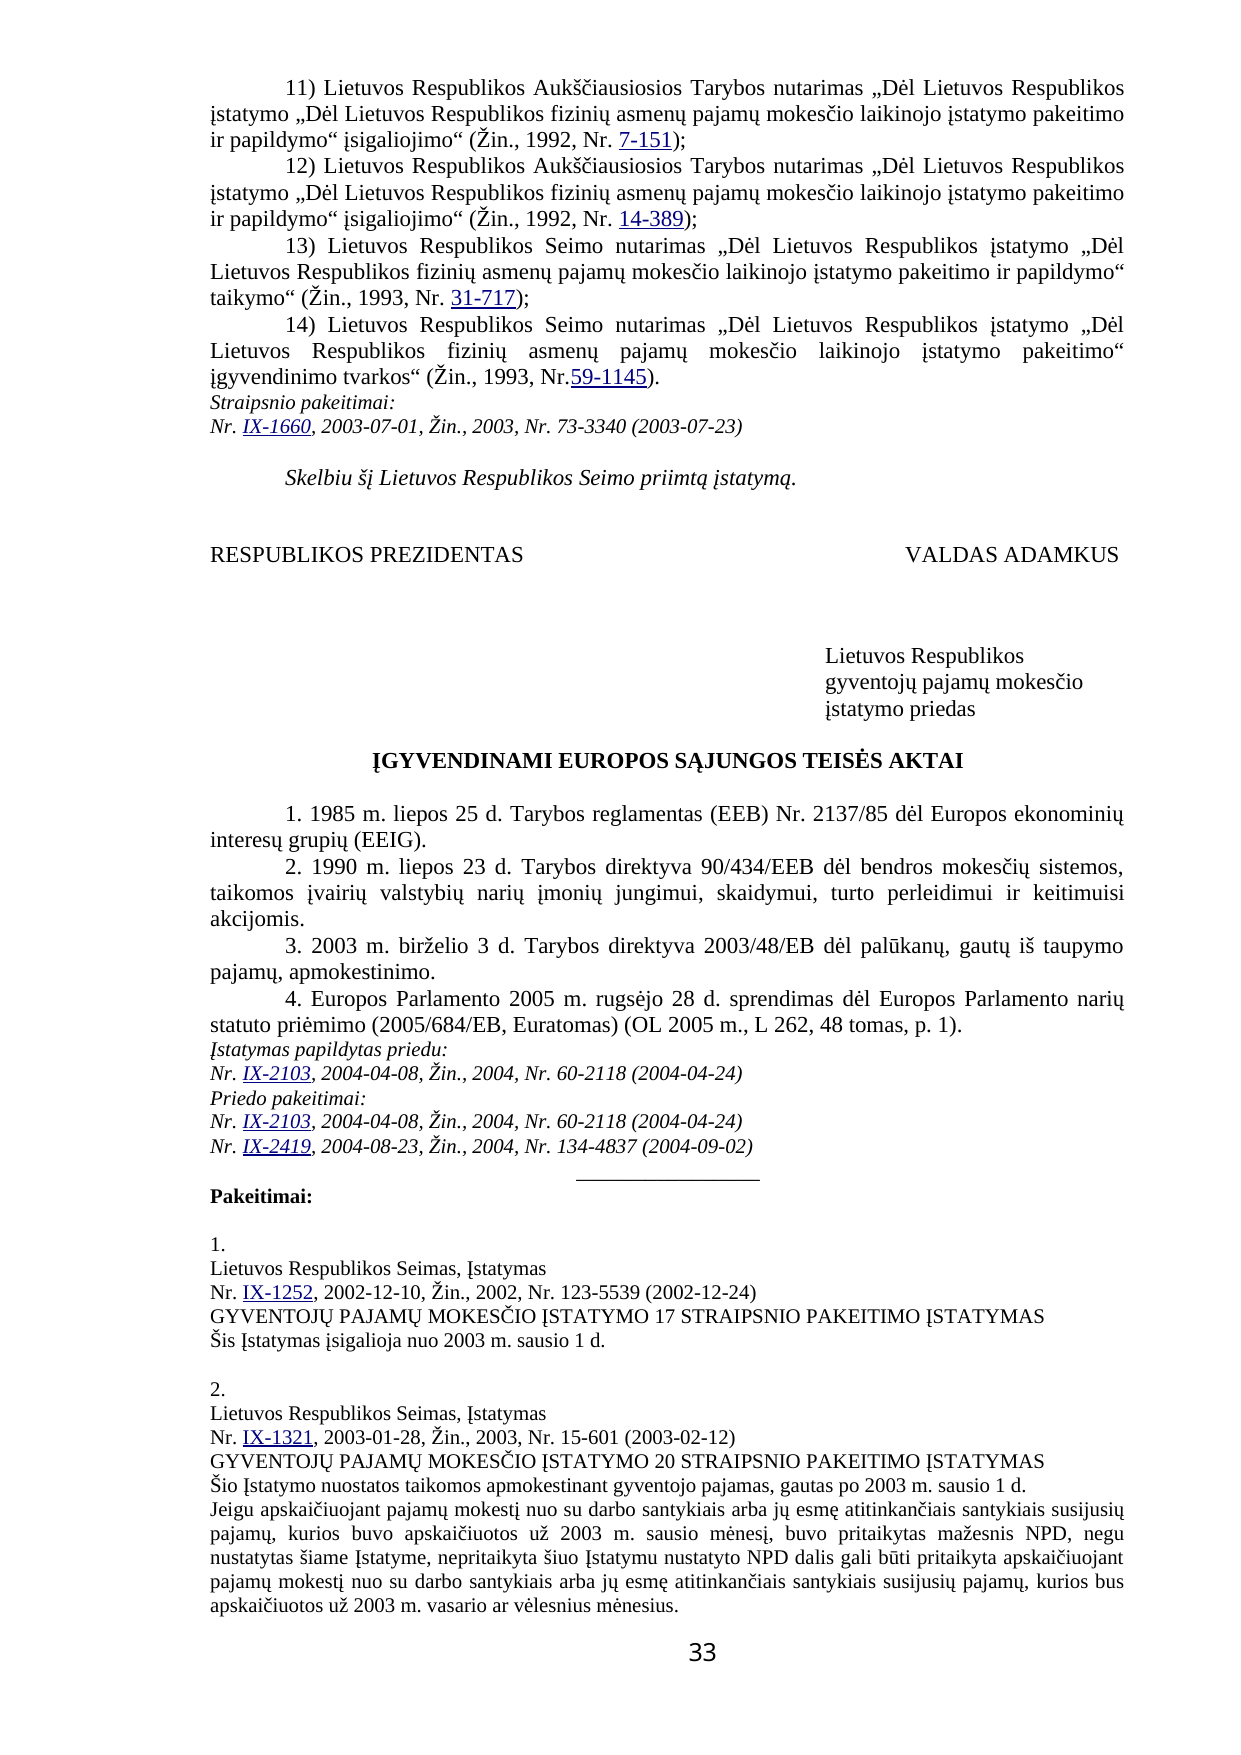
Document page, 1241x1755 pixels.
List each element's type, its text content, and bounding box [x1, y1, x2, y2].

text gyventojų pajamų mokesčio [750, 668, 1126, 695]
text RESPUBLIKOS PREZIDENTAS VALDAS ADAMKUS [210, 541, 1126, 567]
text Nr. IX-1252, 2002-12-10, Žin., 2002, Nr. 123-5539 (2002-12-24) [210, 1280, 1126, 1304]
text Priedo pakeitimai: [210, 1085, 1126, 1109]
text 3. 2003 m. birželio 3 d. Tarybos direktyva 2003/48/EB dėl palūkanų, gautų iš taupymo pajamų, apmokestinimo. [210, 932, 1126, 984]
text Nr. IX-1321, 2003-01-28, Žin., 2003, Nr. 15-601 (2003-02-12) [210, 1424, 1126, 1449]
text įstatymo priedas [750, 695, 1126, 721]
text Nr. IX-2419, 2004-08-23, Žin., 2004, Nr. 134-4837 (2004-09-02) [210, 1133, 1126, 1158]
text Šio Įstatymo nuostatos taikomos apmokestinant gyventojo pajamas, gautas po 2003 m. sausio 1 d. [210, 1473, 1126, 1497]
text GYVENTOJŲ PAJAMŲ MOKESČIO ĮSTATYMO 17 STRAIPSNIO PAKEITIMO ĮSTATYMAS [210, 1304, 1126, 1328]
text Lietuvos Respublikos Seimas, Įstatymas [210, 1401, 1126, 1424]
text Lietuvos Respublikos [750, 642, 1126, 668]
text 2. 1990 m. liepos 23 d. Tarybos direktyva 90/434/EEB dėl bendros mokesčių sistemos, taikomos įvairių valstybių narių įmonių jungimui, skaidymui, turto perleidimui ir keitimuisi akcijomis. [210, 853, 1126, 932]
text Lietuvos Respublikos Seimas, Įstatymas [210, 1256, 1126, 1280]
text Nr. IX-2103, 2004-04-08, Žin., 2004, Nr. 60-2118 (2004-04-24) [210, 1109, 1126, 1133]
text 14) Lietuvos Respublikos Seimo nutarimas „Dėl Lietuvos Respublikos įstatymo „Dėl Lietuvos Respublikos fizinių asmenų pajamų mokesčio laikinojo įstatymo pakeitimo“ įgyvendinimo tvarkos“ (Žin., 1993, Nr.59-1145). [210, 311, 1126, 390]
text 13) Lietuvos Respublikos Seimo nutarimas „Dėl Lietuvos Respublikos įstatymo „Dėl Lietuvos Respublikos fizinių asmenų pajamų mokesčio laikinojo įstatymo pakeitimo ir papildymo“ taikymo“ (Žin., 1993, Nr. 31-717); [210, 232, 1126, 311]
text Pakeitimai: [210, 1184, 1126, 1208]
text Nr. IX-2103, 2004-04-08, Žin., 2004, Nr. 60-2118 (2004-04-24) [210, 1061, 1126, 1085]
text 11) Lietuvos Respublikos Aukščiausiosios Tarybos nutarimas „Dėl Lietuvos Respublikos įstatymo „Dėl Lietuvos Respublikos fizinių asmenų pajamų mokesčio laikinojo įstatymo pakeitimo ir papildymo“ įsigaliojimo“ (Žin., 1992, Nr. 7-151); [210, 73, 1126, 153]
text ĮGYVENDINAMI EUROPOS SĄJUNGOS TEISĖS AKTAI [210, 747, 1126, 774]
text Nr. IX-1660, 2003-07-01, Žin., 2003, Nr. 73-3340 (2003-07-23) [210, 414, 1126, 438]
text GYVENTOJŲ PAJAMŲ MOKESČIO ĮSTATYMO 20 STRAIPSNIO PAKEITIMO ĮSTATYMAS [210, 1449, 1126, 1473]
text 12) Lietuvos Respublikos Aukščiausiosios Tarybos nutarimas „Dėl Lietuvos Respublikos įstatymo „Dėl Lietuvos Respublikos fizinių asmenų pajamų mokesčio laikinojo įstatymo pakeitimo ir papildymo“ įsigaliojimo“ (Žin., 1992, Nr. 14-389); [210, 153, 1126, 232]
text 1. [210, 1232, 1126, 1256]
text 2. [210, 1376, 1126, 1401]
text Įstatymas papildytas priedu: [210, 1037, 1126, 1061]
text 1. 1985 m. liepos 25 d. Tarybos reglamentas (EEB) Nr. 2137/85 dėl Europos ekonominių interesų grupių (EEIG). [210, 800, 1126, 853]
text Straipsnio pakeitimai: [210, 390, 1126, 414]
text ________________ [210, 1158, 1126, 1184]
text 4. Europos Parlamento 2005 m. rugsėjo 28 d. sprendimas dėl Europos Parlamento narių statuto priėmimo (2005/684/EB, Euratomas) (OL 2005 m., L 262, 48 tomas, p. 1). [210, 984, 1126, 1037]
text Skelbiu šį Lietuvos Respublikos Seimo priimtą įstatymą. [210, 464, 1126, 491]
text Jeigu apskaičiuojant pajamų mokestį nuo su darbo santykiais arba jų esmę atitinkančiais santykiais susijusių pajamų, kurios buvo apskaičiuotos už 2003 m. sausio mėnesį, buvo pritaikytas mažesnis NPD, negu nustatytas šiame Įstatyme, nepritaikyta šiuo Įstatymu nustatyto NPD dalis gali būti pritaikyta apskaičiuojant pajamų mokestį nuo su darbo santykiais arba jų esmę atitinkančiais santykiais susijusių pajamų, kurios bus apskaičiuotos už 2003 m. vasario ar vėlesnius mėnesius. [210, 1497, 1126, 1617]
text Šis Įstatymas įsigalioja nuo 2003 m. sausio 1 d. [210, 1328, 1126, 1352]
